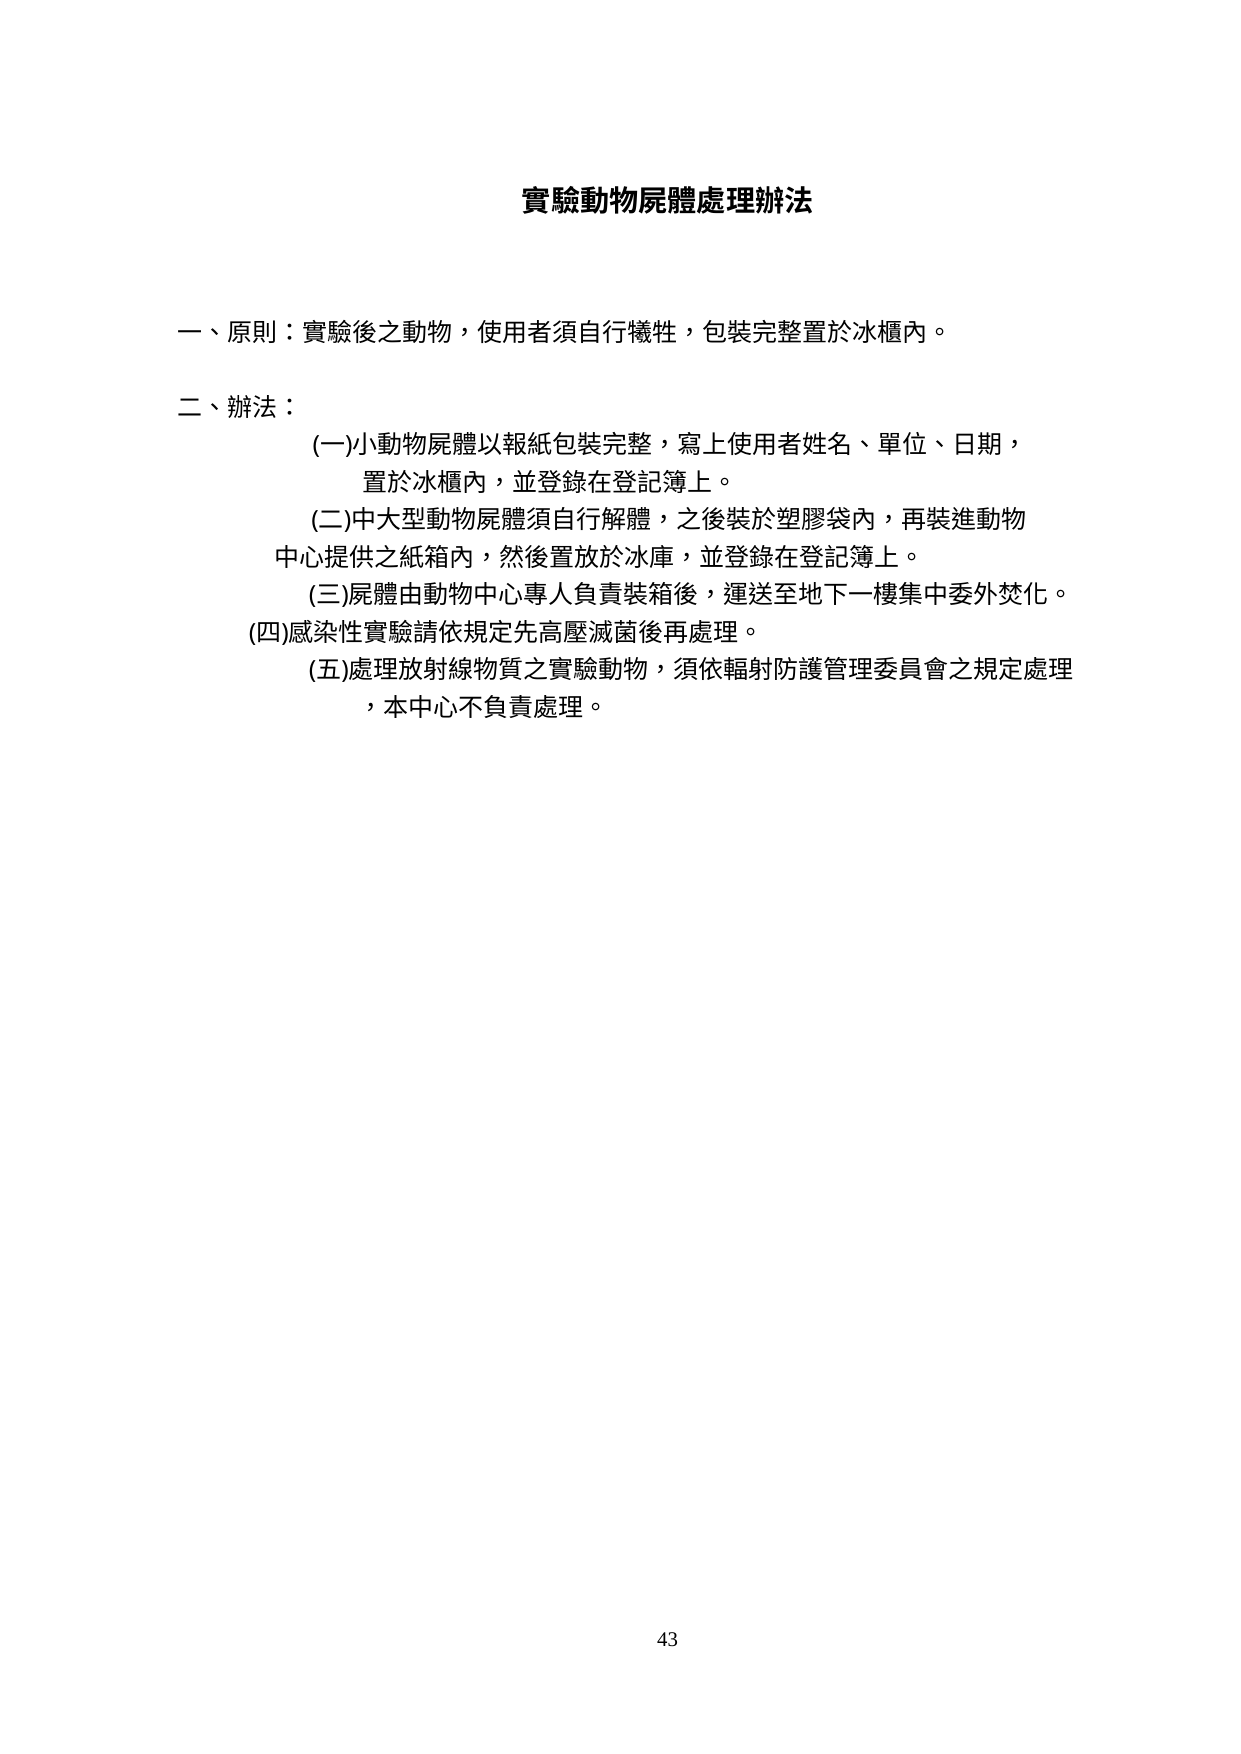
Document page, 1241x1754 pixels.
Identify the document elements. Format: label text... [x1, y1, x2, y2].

text 中心提供之紙箱內，然後置放於冰庫，並登錄在登記簿上。 [177, 536, 1157, 574]
text 一、原則：實驗後之動物，使用者須自行犧牲，包裝完整置於冰櫃內。 [177, 311, 1157, 349]
text (四)感染性實驗請依規定先高壓滅菌後再處理。 [177, 611, 1157, 649]
text 二、辦法： [177, 386, 1157, 424]
text ，本中心不負責處理。 [308, 686, 1157, 724]
text (五)處理放射線物質之實驗動物，須依輻射防護管理委員會之規定處理 [308, 649, 1157, 686]
text 置於冰櫃內，並登錄在登記簿上。 [312, 461, 1157, 499]
text 實驗動物屍體處理辦法 [177, 161, 1157, 236]
text (一)小動物屍體以報紙包裝完整，寫上使用者姓名、單位、日期， [312, 424, 1157, 461]
text (二)中大型動物屍體須自行解體，之後裝於塑膠袋內，再裝進動物 [311, 499, 1157, 536]
text (三)屍體由動物中心專人負責裝箱後，運送至地下一樓集中委外焚化。 [308, 574, 1157, 611]
